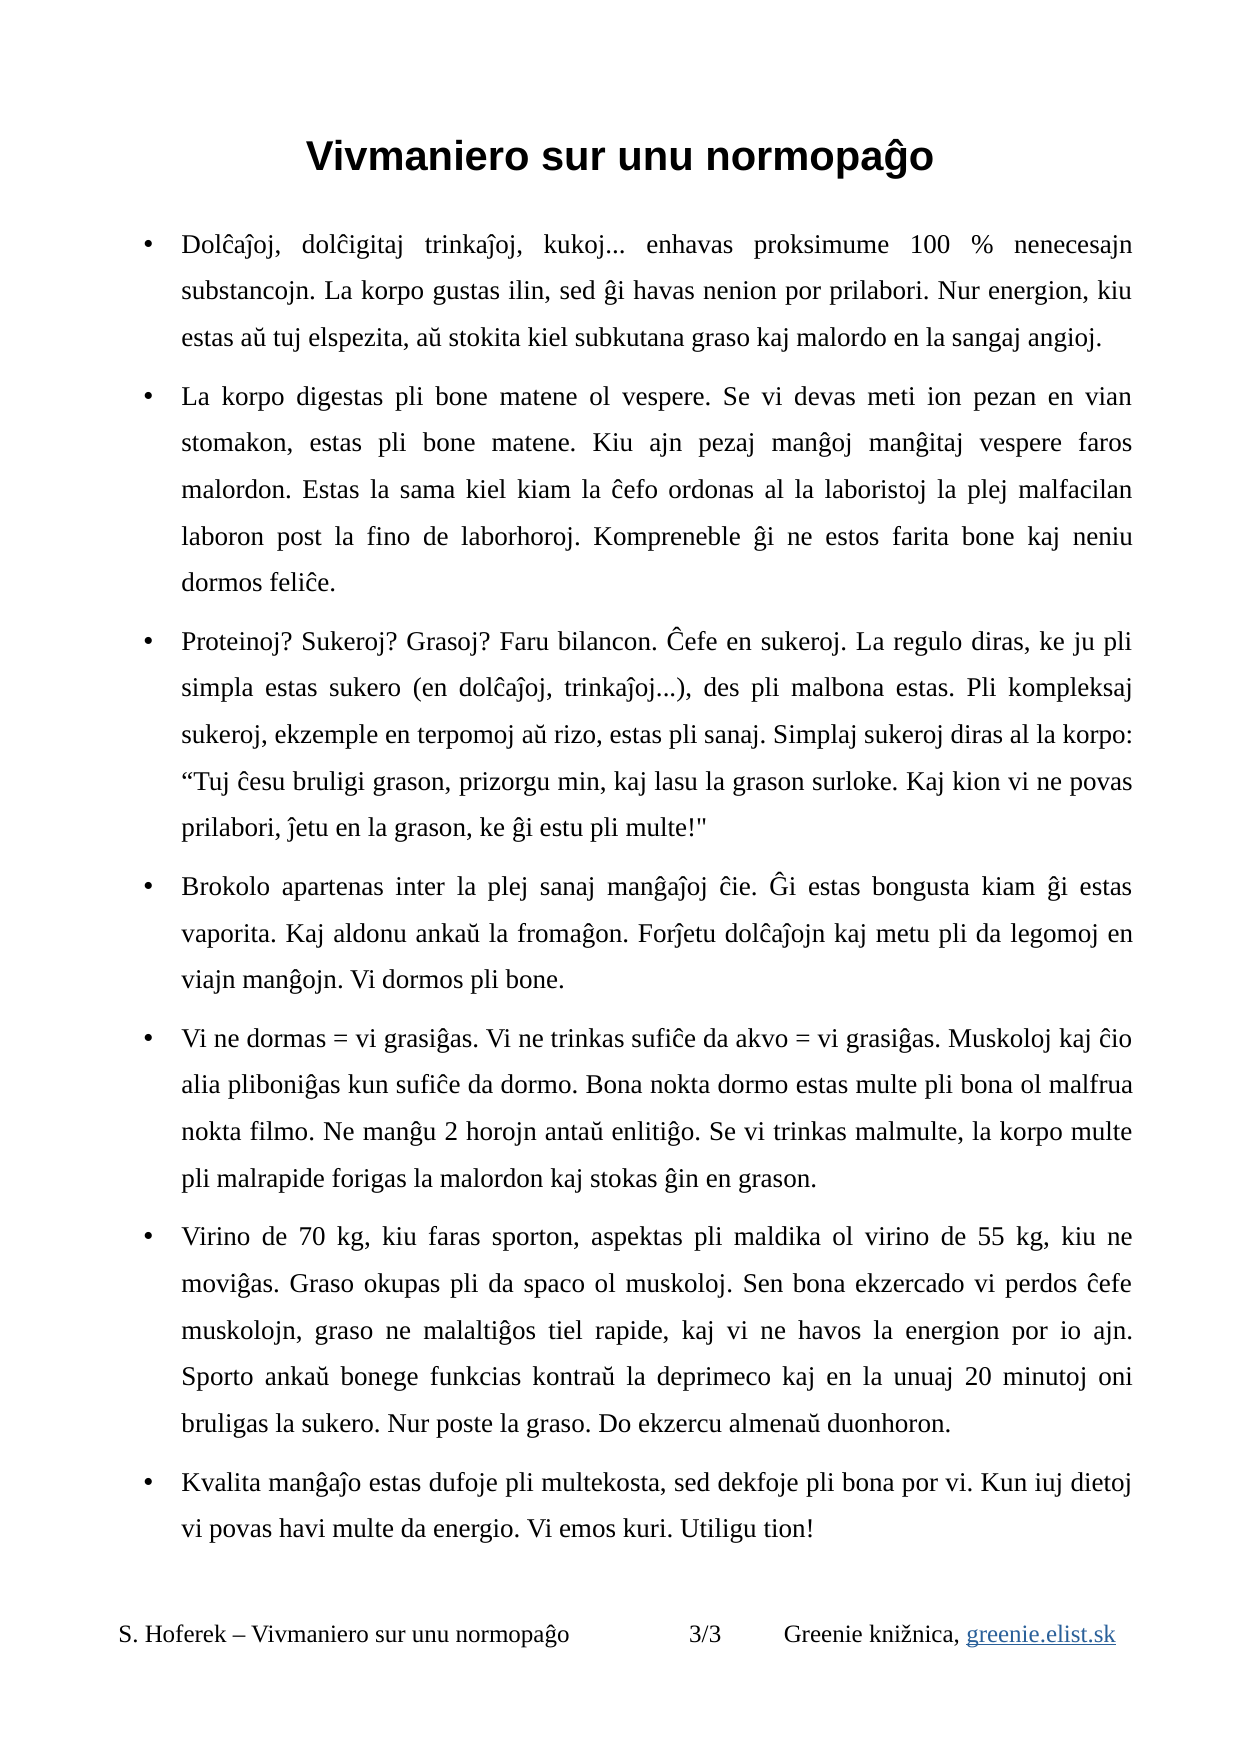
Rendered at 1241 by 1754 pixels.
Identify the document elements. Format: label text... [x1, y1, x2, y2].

list Virino de 70 kg, kiu faras sporton, aspektas pli maldika ol virino de 55 kg, kiu ne moviĝas. Graso okupas pli da spaco ol muskoloj. Sen bona ekzercado vi perdos ĉefe muskolojn, graso ne malaltiĝos tiel rapide, kaj vi ne havos la energion por io ajn. Sporto ankaŭ bonege funkcias kontraŭ la deprimeco kaj en la unuaj 20 minutoj oni bruligas la sukero. Nur poste la graso. Do ekzercu almenaŭ duonhoron. [144, 1220, 1134, 1438]
subtitle Vivmaniero sur unu normopaĝo [106, 131, 1134, 179]
list Proteinoj? Sukeroj? Grasoj? Faru bilancon. Ĉefe en sukeroj. La regulo diras, ke ju pli simpla estas sukero (en dolĉaĵoj, trinkaĵoj...), des pli malbona estas. Pli kompleksaj sukeroj, ekzemple en terpomoj aŭ rizo, estas pli sanaj. Simplaj sukeroj diras al la korpo: “Tuj ĉesu bruligi grason, prizorgu min, kaj lasu la grason surloke. Kaj kion vi ne povas prilabori, ĵetu en la grason, ke ĝi estu pli multe!" [144, 625, 1134, 843]
list La korpo digestas pli bone matene ol vespere. Se vi devas meti ion pezan en vian stomakon, estas pli bone matene. Kiu ajn pezaj manĝoj manĝitaj vespere faros malordon. Estas la sama kiel kiam la ĉefo ordonas al la laboristoj la plej malfacilan laboron post la fino de laborhoroj. Kompreneble ĝi ne estos farita bone kaj neniu dormos feliĉe. [144, 379, 1134, 597]
list Brokolo apartenas inter la plej sanaj manĝaĵoj ĉie. Ĝi estas bongusta kiam ĝi estas vaporita. Kaj aldonu ankaŭ la fromaĝon. Forĵetu dolĉaĵojn kaj metu pli da legomoj en viajn manĝojn. Vi dormos pli bone. [144, 870, 1134, 994]
list Dolĉaĵoj, dolĉigitaj trinkaĵoj, kukoj... enhavas proksimume 100 % nenecesajn substancojn. La korpo gustas ilin, sed ĝi havas nenion por prilabori. Nur energion, kiu estas aŭ tuj elspezita, aŭ stokita kiel subkutana graso kaj malordo en la sangaj angioj. [144, 228, 1134, 352]
list Vi ne dormas = vi grasiĝas. Vi ne trinkas sufiĉe da akvo = vi grasiĝas. Muskoloj kaj ĉio alia pliboniĝas kun sufiĉe da dormo. Bona nokta dormo estas multe pli bona ol malfrua nokta filmo. Ne manĝu 2 horojn antaŭ enlitiĝo. Se vi trinkas malmulte, la korpo multe pli malrapide forigas la malordon kaj stokas ĝin en grason. [144, 1022, 1134, 1193]
list Kvalita manĝaĵo estas dufoje pli multekosta, sed dekfoje pli bona por vi. Kun iuj dietoj vi povas havi multe da energio. Vi emos kuri. Utiligu tion! [144, 1466, 1134, 1543]
